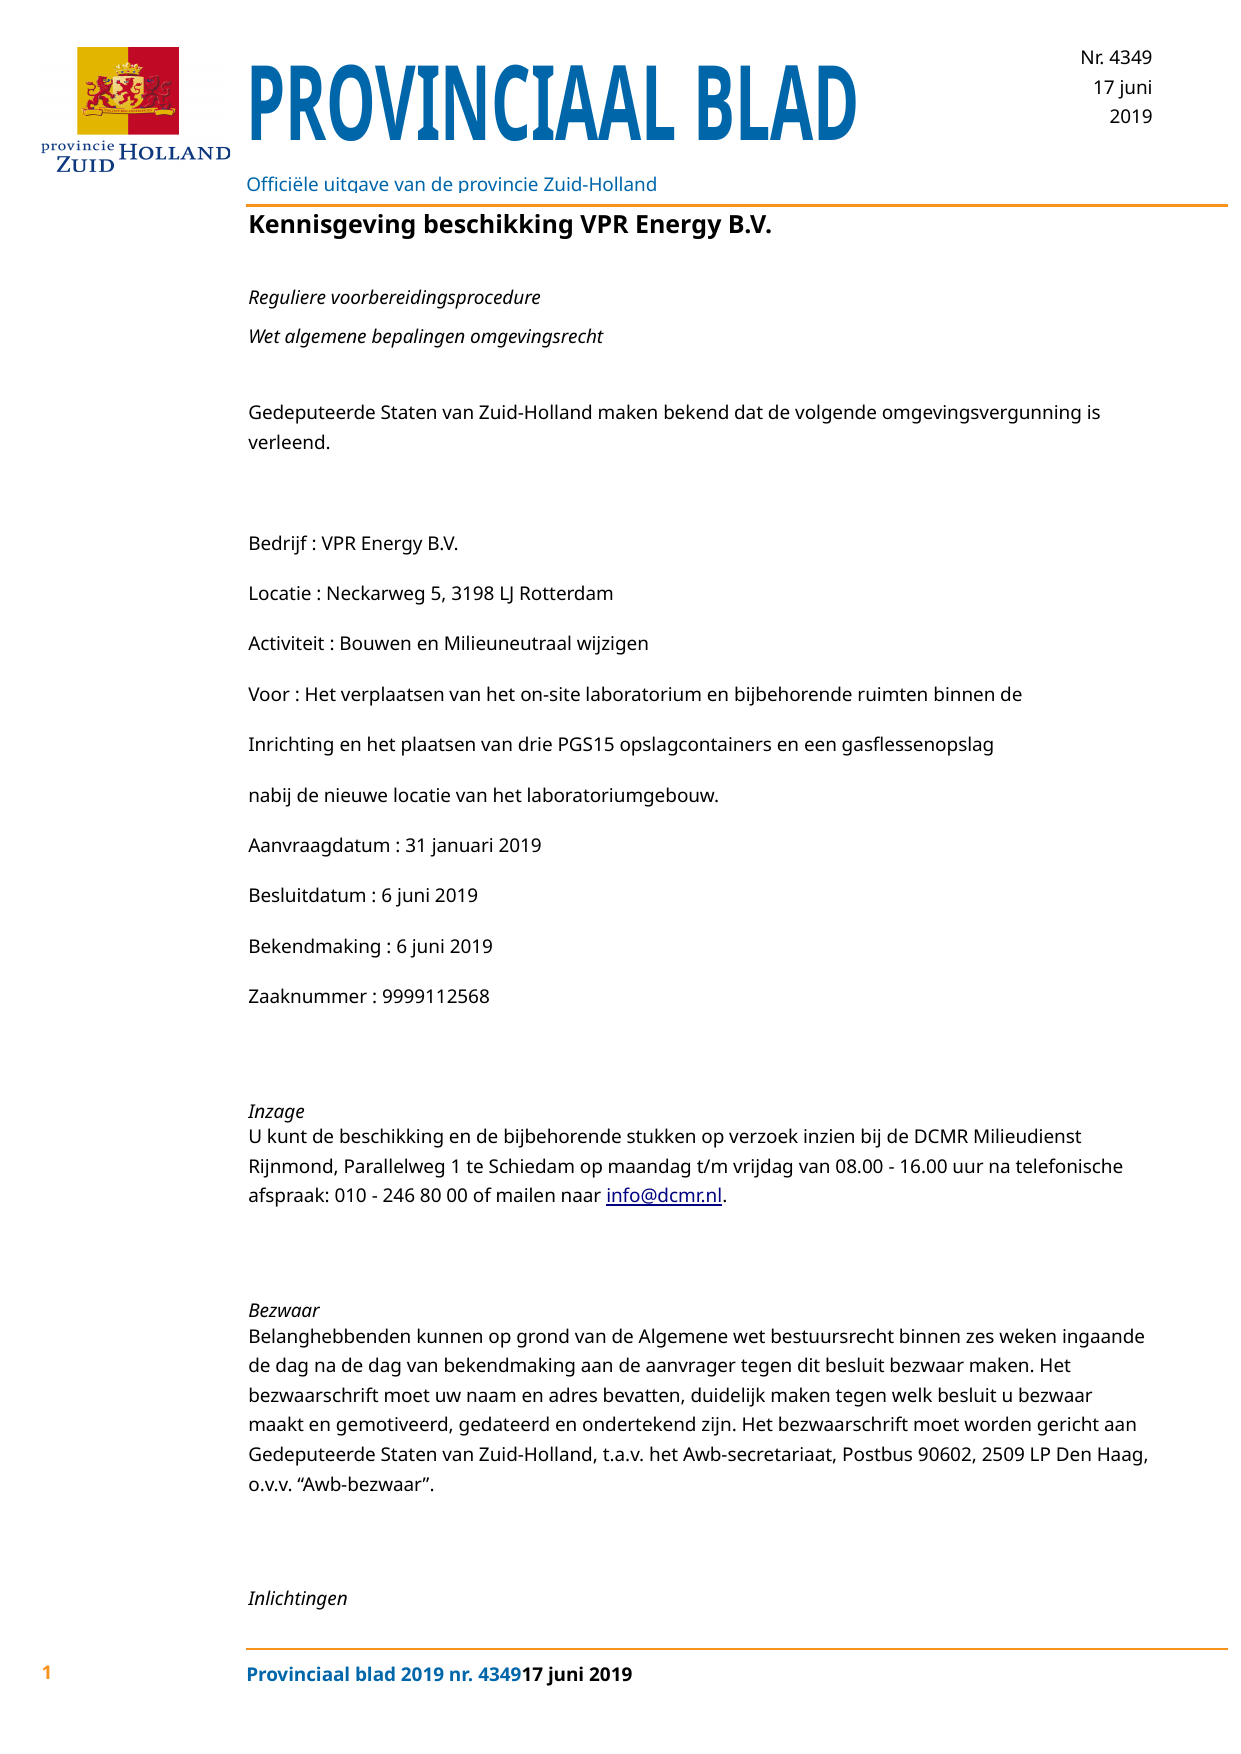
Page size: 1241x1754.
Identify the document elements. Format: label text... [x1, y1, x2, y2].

text Bezwaar [248, 1297, 1152, 1323]
text Gedeputeerde Staten van Zuid-Holland maken bekend dat de volgende omgevingsvergunning is verleend. [248, 399, 1152, 454]
text Bekendmaking : 6 juni 2019 [248, 933, 1152, 959]
text Wet algemene bepalingen omgevingsrecht [248, 323, 1152, 349]
text Inrichting en het plaatsen van drie PGS15 opslagcontainers en een gasflessenopslag [248, 731, 1152, 757]
text Activiteit : Bouwen en Milieuneutraal wijzigen [248, 631, 1152, 656]
text Zaaknummer : 9999112568 [248, 983, 1152, 1009]
text Voor : Het verplaatsen van het on-site laboratorium en bijbehorende ruimten binnen de [248, 681, 1152, 707]
text U kunt de beschikking en de bijbehorende stukken op verzoek inzien bij de DCMR Milieudienst Rijnmond, Parallelweg 1 te Schiedam op maandag t/m vrijdag van 08.00 - 16.00 uur na telefonische afspraak: 010 - 246 80 00 of mailen naar info@dcmr.nl. [248, 1123, 1152, 1208]
text Besluitdatum : 6 juni 2019 [248, 883, 1152, 908]
text Inlichtingen [248, 1585, 1152, 1611]
text nabij de nieuwe locatie van het laboratoriumgebouw. [248, 782, 1152, 807]
text Bedrijf : VPR Energy B.V. [248, 530, 1152, 555]
text Locatie : Neckarweg 5, 3198 LJ Rotterdam [248, 580, 1152, 606]
text Reguliere voorbereidingsprocedure [248, 284, 1152, 309]
text Belanghebbenden kunnen op grond van de Algemene wet bestuursrecht binnen zes weken ingaande de dag na de dag van bekendmaking aan de aanvrager tegen dit besluit bezwaar maken. Het bezwaarschrift moet uw naam en adres bevatten, duidelijk maken tegen welk besluit u bezwaar maakt en gemotiveerd, gedateerd en ondertekend zijn. Het bezwaarschrift moet worden gericht aan Gedeputeerde Staten van Zuid-Holland, t.a.v. het Awb-secretariaat, Postbus 90602, 2509 LP Den Haag, o.v.v. “Awb-bezwaar”. [248, 1323, 1152, 1496]
text Inzage [248, 1098, 1152, 1123]
text Aanvraagdatum : 31 januari 2019 [248, 832, 1152, 858]
text Kennisgeving beschikking VPR Energy B.V. [248, 207, 1152, 241]
picture [41, 47, 231, 172]
